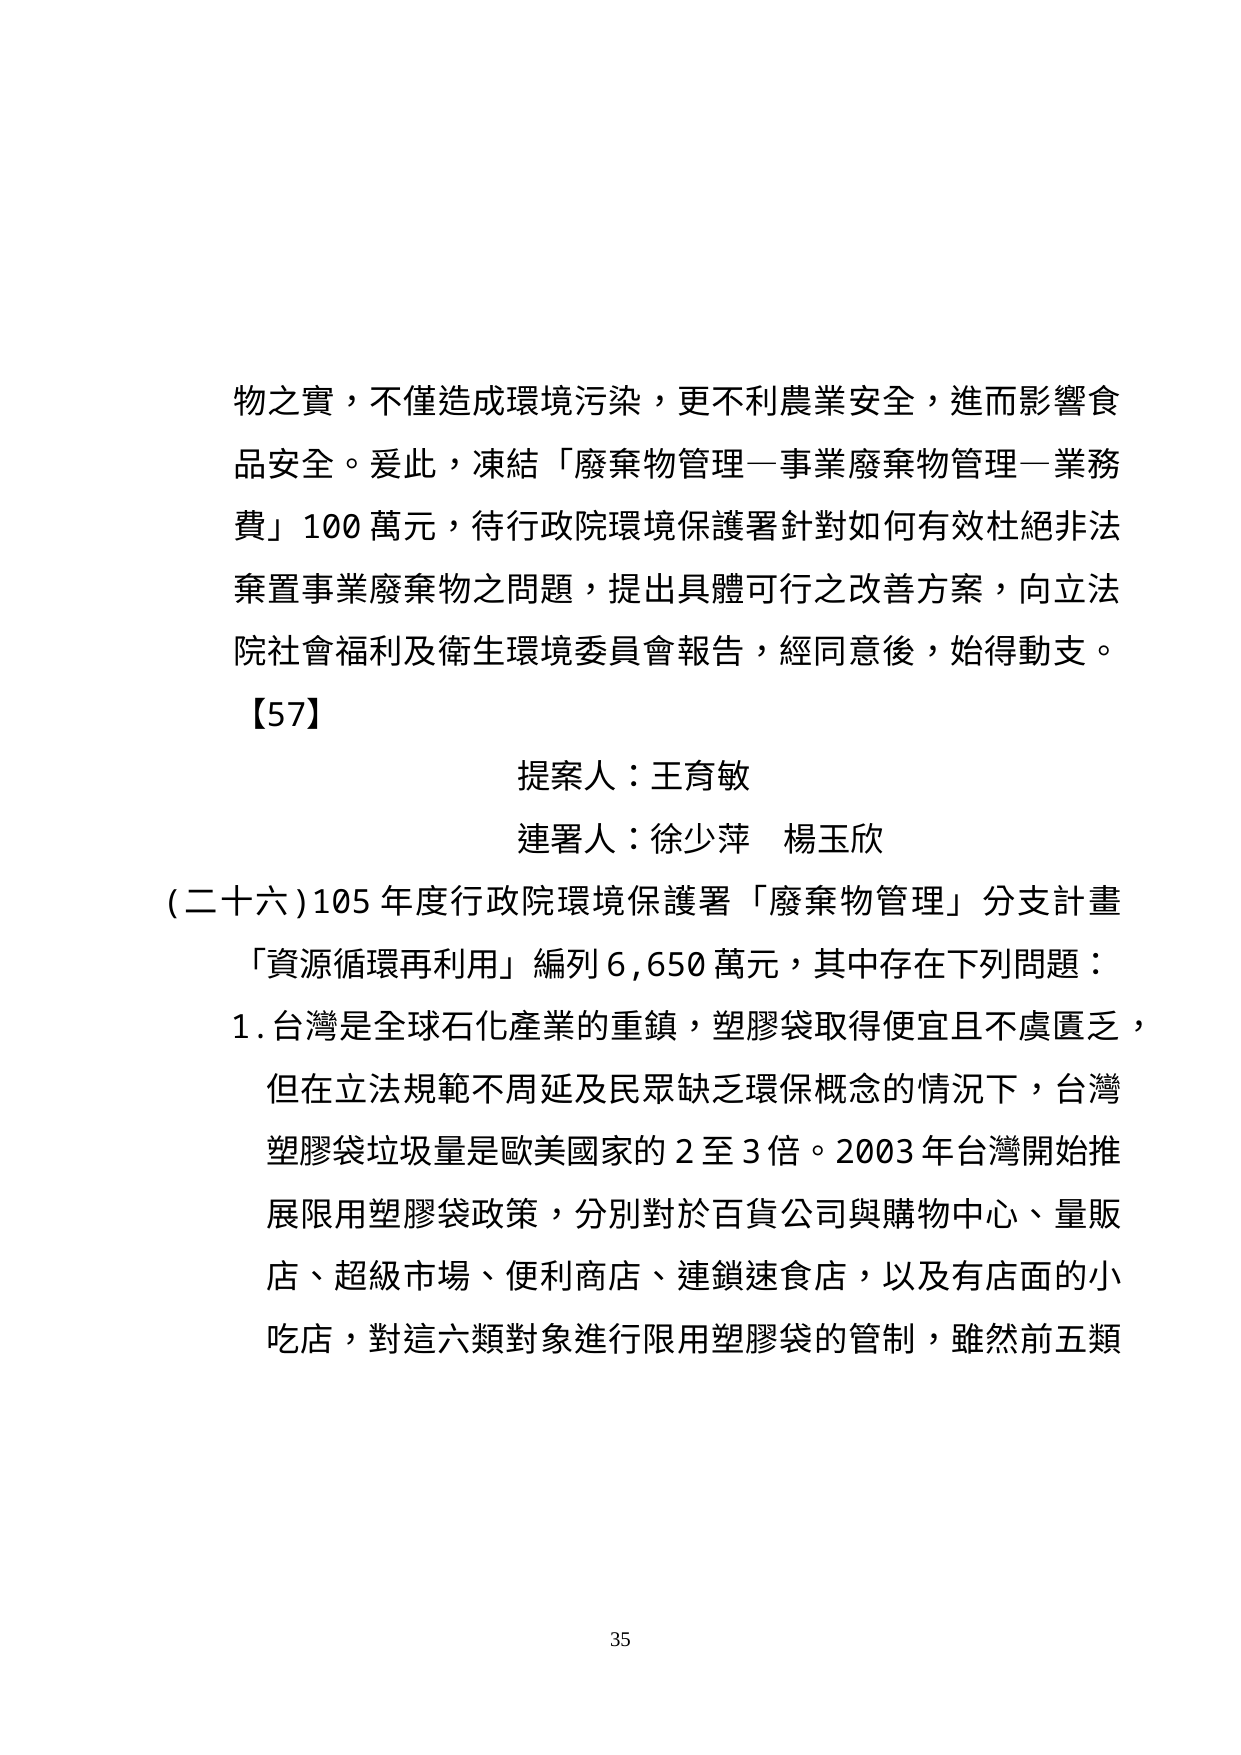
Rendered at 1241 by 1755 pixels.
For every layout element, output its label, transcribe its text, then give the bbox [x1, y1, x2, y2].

text 物之實，不僅造成環境污染，更不利農業安全，進而影響食品安全。爰此，凍結「廢棄物管理—事業廢棄物管理—業務費」100萬元，待行政院環境保護署針對如何有效杜絕非法棄置事業廢棄物之問題，提出具體可行之改善方案，向立法院社會福利及衛生環境委員會報告，經同意後，始得動支。【57】 [162, 358, 1122, 733]
text 1.台灣是全球石化產業的重鎮，塑膠袋取得便宜且不虞匱乏，但在立法規範不周延及民眾缺乏環保概念的情況下，台灣塑膠袋垃圾量是歐美國家的2至3倍。2003年台灣開始推展限用塑膠袋政策，分別對於百貨公司與購物中心、量販店、超級市場、便利商店、連鎖速食店，以及有店面的小吃店，對這六類對象進行限用塑膠袋的管制，雖然前五類管制對象的垃圾袋量均減少8至9成，但店面小吃店的部份卻不減反增。 [230, 983, 1122, 1358]
text (二十六)105年度行政院環境保護署「廢棄物管理」分支計畫「資源循環再利用」編列6,650萬元，其中存在下列問題： [162, 858, 1122, 983]
text 連署人：徐少萍 楊玉欣 [118, 795, 1122, 858]
text 提案人：王育敏 [118, 733, 1122, 795]
